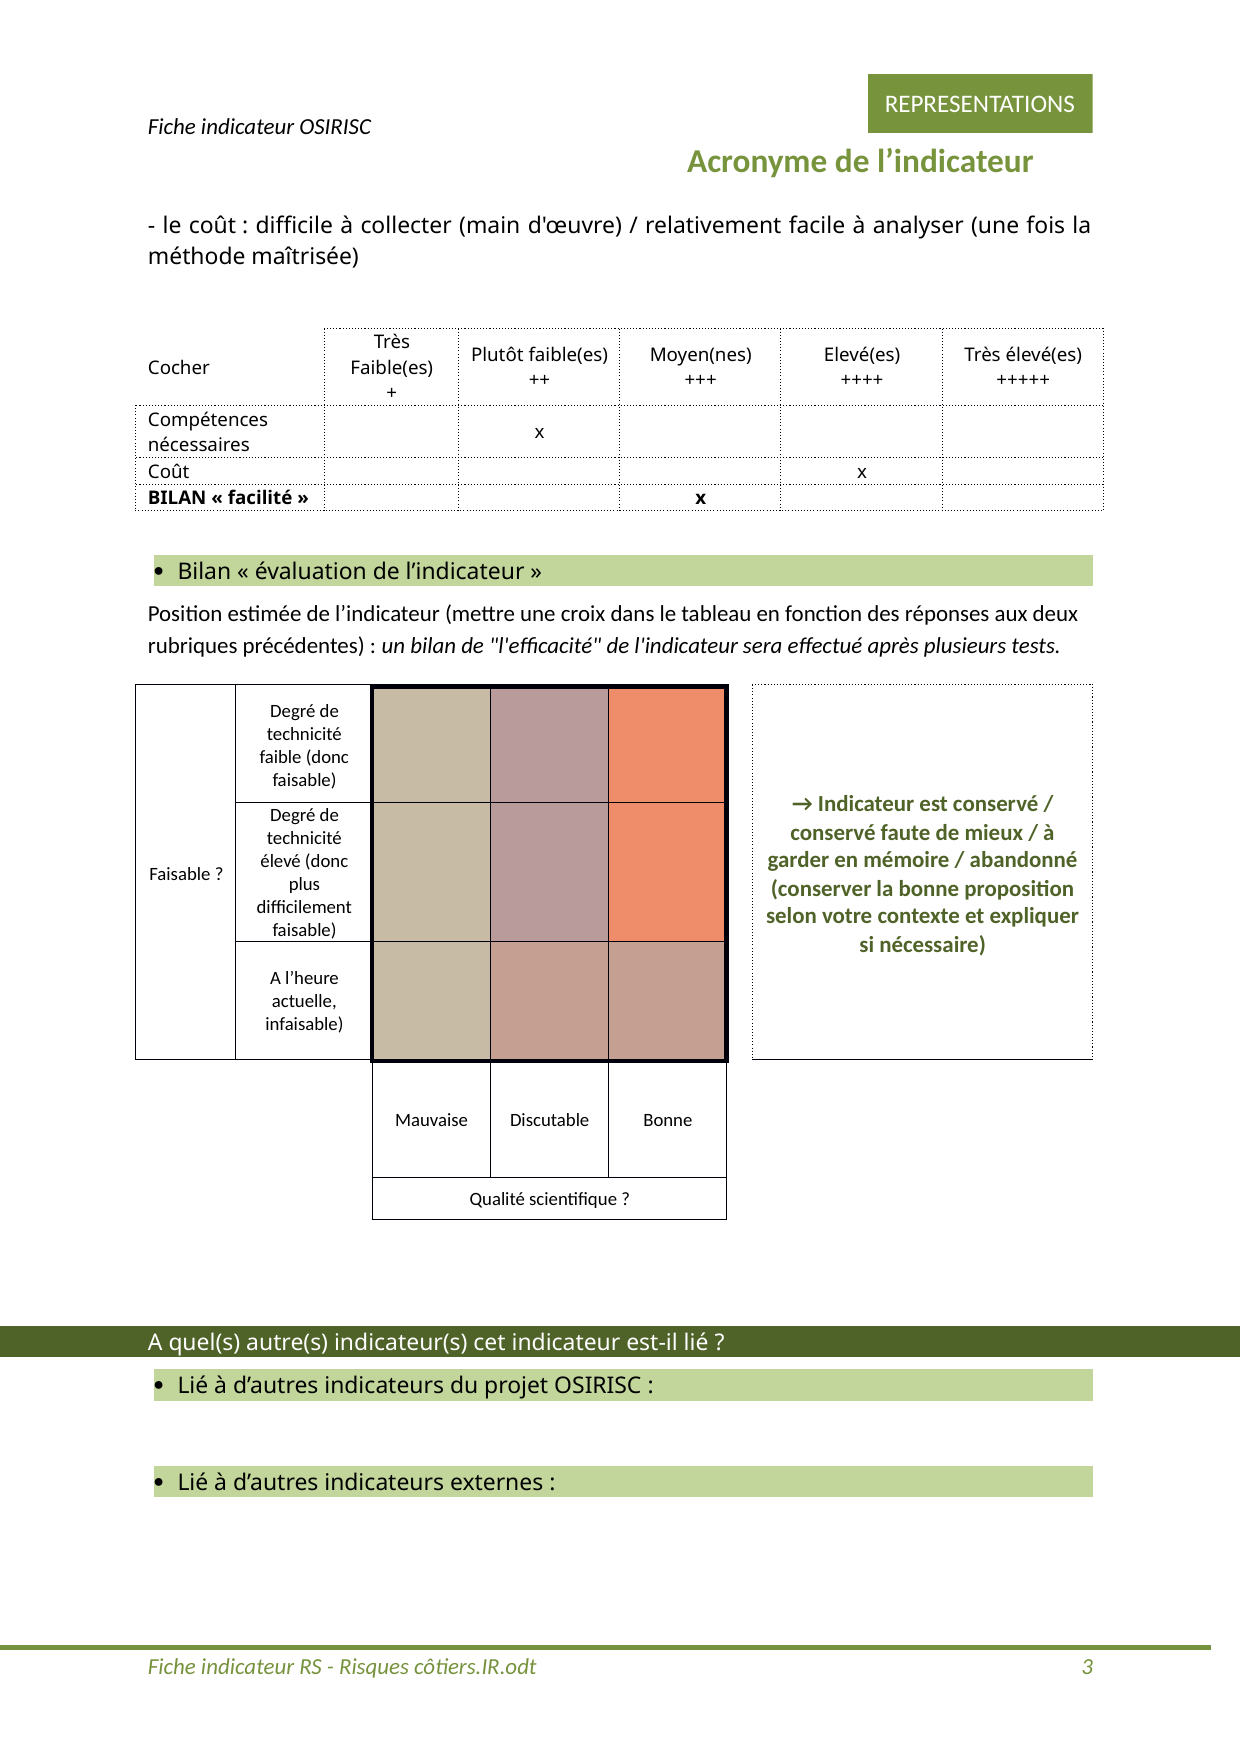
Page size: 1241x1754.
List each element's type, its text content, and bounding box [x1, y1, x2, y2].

table_header [729, 684, 752, 802]
table_cell Discutable [491, 1063, 608, 1177]
table_header Plutôt faible(es) ++ [458, 328, 619, 405]
table_cell [781, 484, 942, 510]
table_cell [727, 1177, 752, 1218]
table_cell Bonne [609, 1063, 726, 1177]
table_cell [729, 802, 752, 941]
table_cell [136, 1177, 236, 1218]
text - le coût : difficile à collecter (main d'œuvre) / relativement facile à analyser (une fois la méthode maîtrisée) [148, 209, 1093, 271]
table_cell x [458, 405, 619, 457]
table_cell [374, 942, 490, 1059]
table_cell [620, 457, 781, 484]
table_cell [609, 942, 724, 1059]
text A quel(s) autre(s) indicateur(s) cet indicateur est-il lié ? [0, 1326, 1240, 1357]
table_header Très Faible(es) + [324, 328, 458, 405]
table_header Cocher [136, 328, 324, 405]
table_header Elevé(es) ++++ [781, 328, 942, 405]
list Bilan « évaluation de l’indicateur » [154, 555, 1093, 586]
table_cell [236, 1060, 372, 1177]
table_cell [942, 484, 1103, 510]
table_cell [942, 405, 1103, 457]
table_cell [458, 457, 619, 484]
table_header Très élevé(es) +++++ [942, 328, 1103, 405]
table_cell [781, 405, 942, 457]
table_cell [236, 1177, 372, 1218]
table_cell Compétences nécessaires [136, 405, 324, 457]
table_header Faisable ? [136, 685, 235, 1059]
table_cell [620, 405, 781, 457]
table_cell x [781, 457, 942, 484]
table_cell [324, 484, 458, 510]
text Position estimée de l’indicateur (mettre une croix dans le tableau en fonction des réponses aux deux rubriques précédentes) : un bilan de "l'efficacité" de l'indicateur sera effectué après plusieurs tests. [148, 599, 1093, 659]
table_cell [942, 457, 1103, 484]
table_cell [374, 803, 490, 941]
table_cell Qualité scientifique ? [373, 1178, 726, 1218]
list Lié à d’autres indicateurs du projet OSIRISC : [154, 1369, 1093, 1401]
table_cell [136, 1060, 236, 1177]
table_header → Indicateur est conservé / conservé faute de mieux / à garder en mémoire / abandonné (conserver la bonne proposition selon votre contexte et expliquer si nécessaire) [753, 684, 1092, 1059]
table_cell [753, 1060, 963, 1177]
table_header [491, 689, 608, 802]
table_cell Mauvaise [373, 1063, 490, 1177]
table_cell [324, 457, 458, 484]
table_cell [491, 803, 608, 941]
table_header Degré de technicité faible (donc faisable) [236, 685, 370, 802]
table_cell [963, 1060, 1092, 1177]
table_header [374, 689, 490, 802]
table_header [609, 689, 724, 802]
table_cell [963, 1177, 1092, 1218]
table_cell [458, 484, 619, 510]
table_cell Degré de technicité élevé (donc plus difficilement faisable) [236, 803, 370, 941]
table_cell [727, 1059, 752, 1177]
table_cell A l’heure actuelle, infaisable) [236, 942, 370, 1059]
table_header Moyen(nes) +++ [620, 328, 781, 405]
table_cell x [620, 484, 781, 510]
table_cell [491, 942, 608, 1059]
table_cell [753, 1177, 963, 1218]
table_cell [729, 941, 752, 1059]
table_cell [324, 405, 458, 457]
table_cell [609, 803, 724, 941]
table_cell Coût [136, 457, 324, 484]
list Lié à d’autres indicateurs externes : [154, 1466, 1093, 1497]
table_cell BILAN « facilité » [136, 484, 324, 510]
